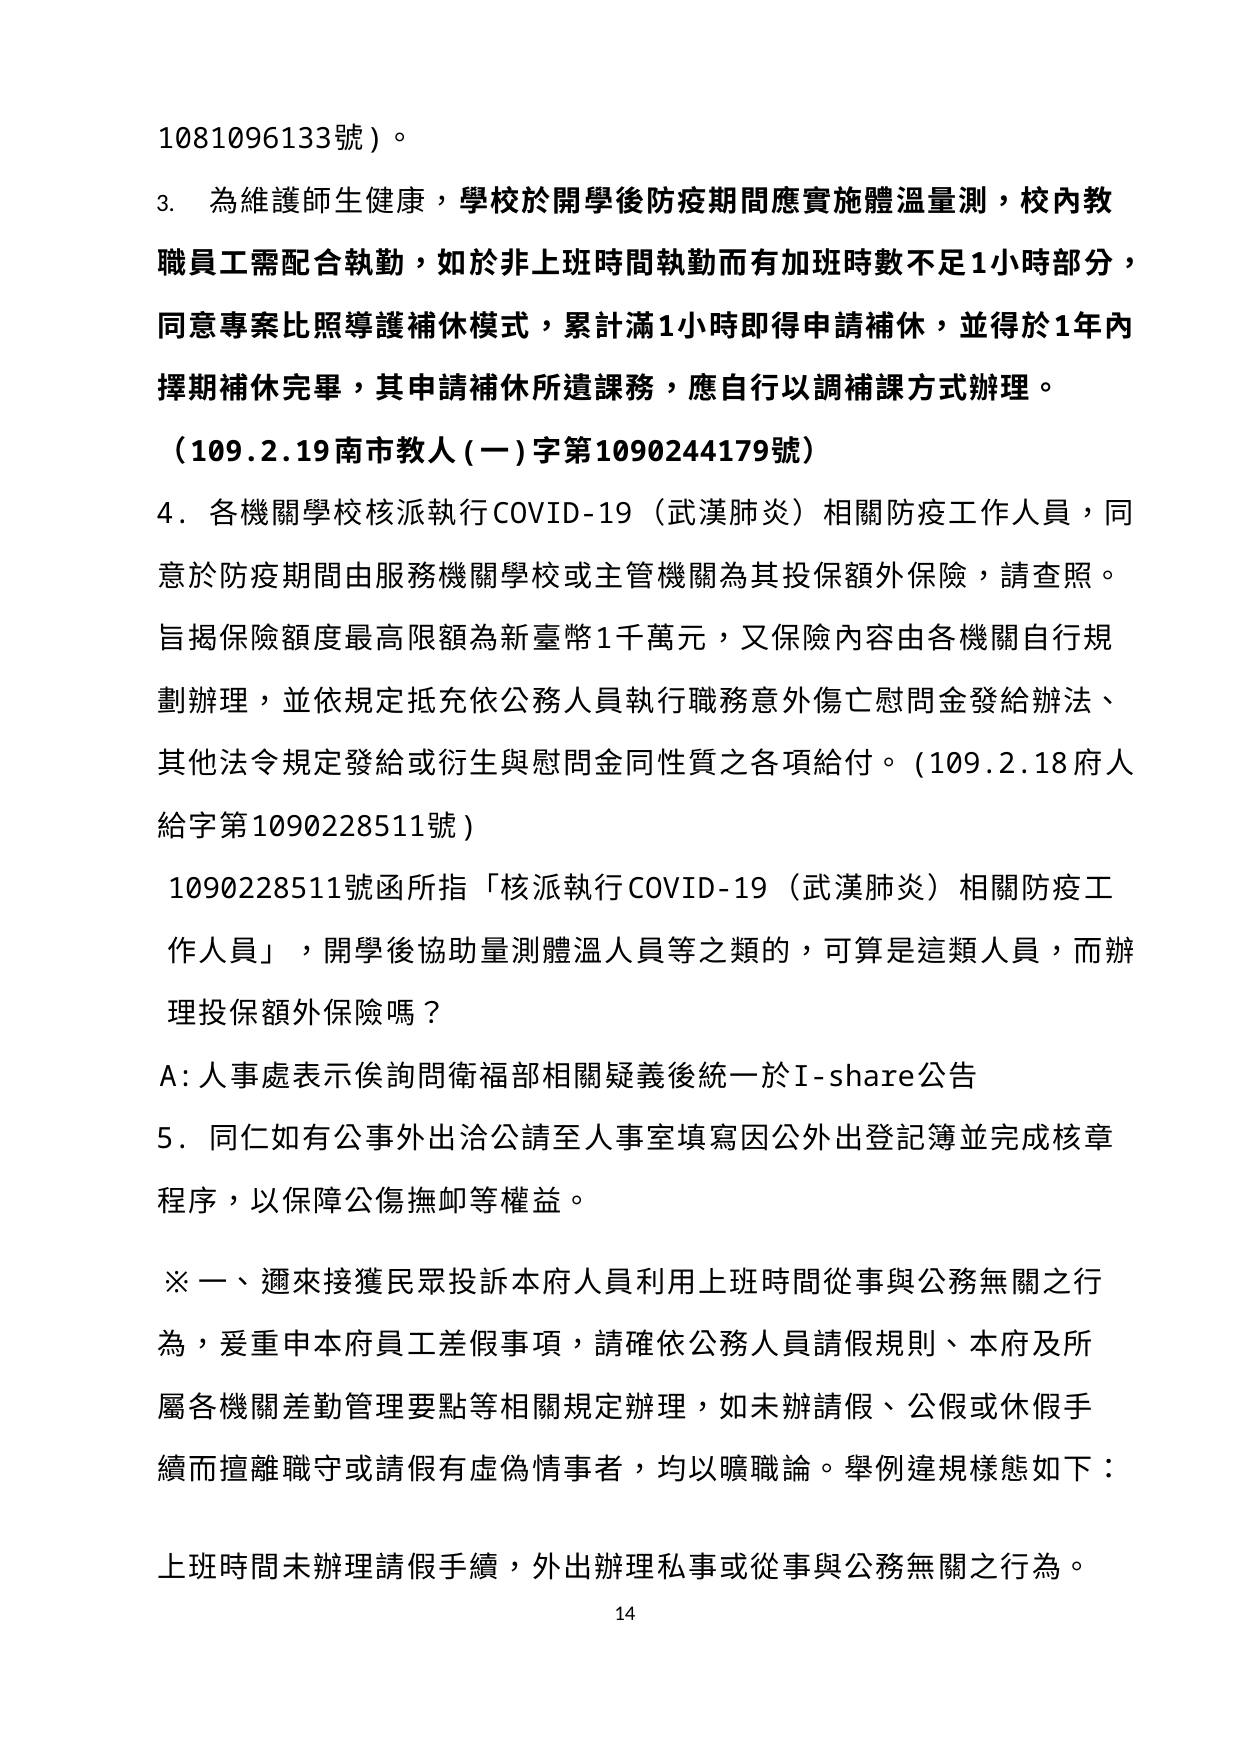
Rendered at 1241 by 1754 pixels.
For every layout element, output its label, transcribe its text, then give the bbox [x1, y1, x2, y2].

list 同仁如有公事外出洽公請至人事室填寫因公外出登記簿並完成核章程序，以保障公傷撫卹等權益。 [152, 1094, 1135, 1219]
list 各機關學校核派執行COVID-19（武漢肺炎）相關防疫工作人員，同意於防疫期間由服務機關學校或主管機關為其投保額外保險，請查照。旨揭保險額度最高限額為新臺幣1千萬元，又保險內容由各機關自行規劃辦理，並依規定抵充依公務人員執行職務意外傷亡慰問金發給辦法、其他法令規定發給或衍生與慰問金同性質之各項給付。(109.2.18府人給字第1090228511號) [152, 469, 1135, 844]
text ※一、邇來接獲民眾投訴本府人員利用上班時間從事與公務無關之行為，爰重申本府員工差假事項，請確依公務人員請假規則、本府及所屬各機關差勤管理要點等相關規定辦理，如未辦請假、公假或休假手續而擅離職守或請假有虛偽情事者，均以曠職論。舉例違規樣態如下： [152, 1238, 1116, 1488]
text 1090228511號函所指「核派執行COVID-19（武漢肺炎）相關防疫工作人員」，開學後協助量測體溫人員等之類的，可算是這類人員，而辦理投保額外保險嗎？ [164, 844, 1135, 1032]
list 1081096133號)。 [114, 94, 1135, 157]
text A:人事處表示俟詢問衛福部相關疑義後統一於I-share公告 [152, 1032, 1135, 1094]
list 為維護師生健康，學校於開學後防疫期間應實施體溫量測，校內教職員工需配合執勤，如於非上班時間執勤而有加班時數不足1小時部分，同意專案比照導護補休模式，累計滿1小時即得申請補休，並得於1年內擇期補休完畢，其申請補休所遺課務，應自行以調補課方式辦理。（109.2.19南市教人(一)字第1090244179號） [152, 157, 1135, 469]
text 上班時間未辦理請假手續，外出辦理私事或從事與公務無關之行為。 [152, 1523, 1116, 1586]
